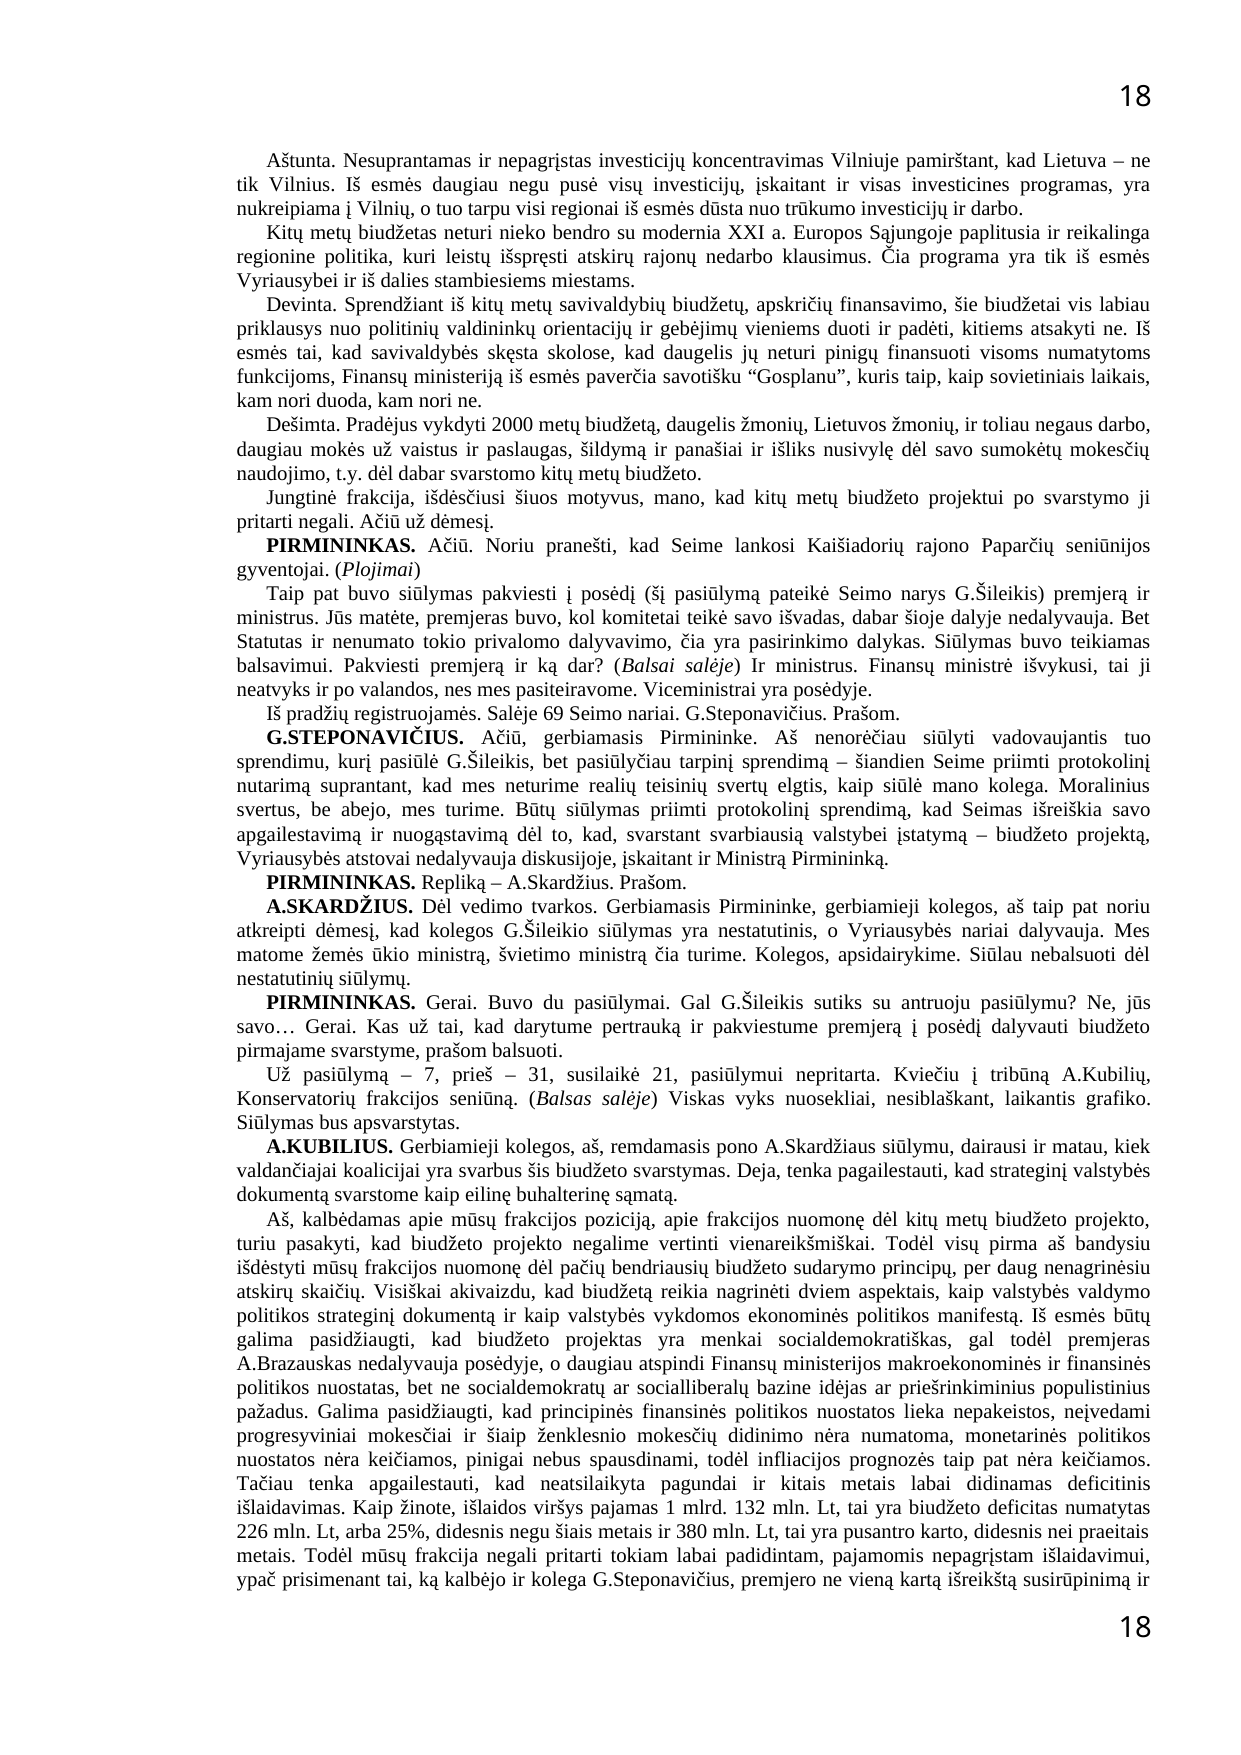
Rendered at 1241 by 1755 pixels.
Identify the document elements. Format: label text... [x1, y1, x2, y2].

text Aš, kalbėdamas apie mūsų frakcijos poziciją, apie frakcijos nuomonę dėl kitų metų biudžeto projekto, turiu pasakyti, kad biudžeto projekto negalime vertinti vienareikšmiškai. Todėl visų pirma aš bandysiu išdėstyti mūsų frakcijos nuomonę dėl pačių bendriausių biudžeto sudarymo principų, per daug nenagrinėsiu atskirų skaičių. Visiškai akivaizdu, kad biudžetą reikia nagrinėti dviem aspektais, kaip valstybės valdymo politikos strateginį dokumentą ir kaip valstybės vykdomos ekonominės politikos manifestą. Iš esmės būtų galima pasidžiaugti, kad biudžeto projektas yra menkai socialdemokratiškas, gal todėl premjeras A.Brazauskas nedalyvauja posėdyje, o daugiau atspindi Finansų ministerijos makroekonominės ir finansinės politikos nuostatas, bet ne socialdemokratų ar socialliberalų bazine idėjas ar priešrinkiminius populistinius pažadus. Galima pasidžiaugti, kad principinės finansinės politikos nuostatos lieka nepakeistos, neįvedami progresyviniai mokesčiai ir šiaip ženklesnio mokesčių didinimo nėra numatoma, monetarinės politikos nuostatos nėra keičiamos, pinigai nebus spausdinami, todėl infliacijos prognozės taip pat nėra keičiamos. Tačiau tenka apgailestauti, kad neatsilaikyta pagundai ir kitais metais labai didinamas deficitinis išlaidavimas. Kaip žinote, išlaidos viršys pajamas 1 mlrd. 132 mln. Lt, tai yra biudžeto deficitas numatytas 226 mln. Lt, arba 25%, didesnis negu šiais metais ir 380 mln. Lt, tai yra pusantro karto, didesnis nei praeitais metais. Todėl mūsų frakcija negali pritarti tokiam labai padidintam, pajamomis nepagrįstam išlaidavimui, ypač prisimenant tai, ką kalbėjo ir kolega G.Steponavičius, premjero ne vieną kartą išreikštą susirūpinimą ir [236, 1206, 1152, 1591]
text Iš pradžių registruojamės. Salėje 69 Seimo nariai. G.Steponavičius. Prašom. [236, 701, 1152, 725]
text Jungtinė frakcija, išdėsčiusi šiuos motyvus, mano, kad kitų metų biudžeto projektui po svarstymo ji pritarti negali. Ačiū už dėmesį. [236, 484, 1152, 533]
text G.STEPONAVIČIUS. Ačiū, gerbiamasis Pirmininke. Aš nenorėčiau siūlyti vadovaujantis tuo sprendimu, kurį pasiūlė G.Šileikis, bet pasiūlyčiau tarpinį sprendimą – šiandien Seime priimti protokolinį nutarimą suprantant, kad mes neturime realių teisinių svertų elgtis, kaip siūlė mano kolega. Moralinius svertus, be abejo, mes turime. Būtų siūlymas priimti protokolinį sprendimą, kad Seimas išreiškia savo apgailestavimą ir nuogąstavimą dėl to, kad, svarstant svarbiausią valstybei įstatymą – biudžeto projektą, Vyriausybės atstovai nedalyvauja diskusijoje, įskaitant ir Ministrą Pirmininką. [236, 725, 1152, 869]
text PIRMININKAS. Gerai. Buvo du pasiūlymai. Gal G.Šileikis sutiks su antruoju pasiūlymu? Ne, jūs savo… Gerai. Kas už tai, kad darytume pertrauką ir pakviestume premjerą į posėdį dalyvauti biudžeto pirmajame svarstyme, prašom balsuoti. [236, 990, 1152, 1062]
text Aštunta. Nesuprantamas ir nepagrįstas investicijų koncentravimas Vilniuje pamirštant, kad Lietuva – ne tik Vilnius. Iš esmės daugiau negu pusė visų investicijų, įskaitant ir visas investicines programas, yra nukreipiama į Vilnių, o tuo tarpu visi regionai iš esmės dūsta nuo trūkumo investicijų ir darbo. [236, 148, 1152, 220]
text PIRMININKAS. Repliką – A.Skardžius. Prašom. [236, 869, 1152, 894]
text Kitų metų biudžetas neturi nieko bendro su modernia XXI a. Europos Sąjungoje paplitusia ir reikalinga regionine politika, kuri leistų išspręsti atskirų rajonų nedarbo klausimus. Čia programa yra tik iš esmės Vyriausybei ir iš dalies stambiesiems miestams. [236, 220, 1152, 292]
text Dešimta. Pradėjus vykdyti 2000 metų biudžetą, daugelis žmonių, Lietuvos žmonių, ir toliau negaus darbo, daugiau mokės už vaistus ir paslaugas, šildymą ir panašiai ir išliks nusivylę dėl savo sumokėtų mokesčių naudojimo, t.y. dėl dabar svarstomo kitų metų biudžeto. [236, 412, 1152, 484]
text Taip pat buvo siūlymas pakviesti į posėdį (šį pasiūlymą pateikė Seimo narys G.Šileikis) premjerą ir ministrus. Jūs matėte, premjeras buvo, kol komitetai teikė savo išvadas, dabar šioje dalyje nedalyvauja. Bet Statutas ir nenumato tokio privalomo dalyvavimo, čia yra pasirinkimo dalykas. Siūlymas buvo teikiamas balsavimui. Pakviesti premjerą ir ką dar? (Balsai salėje) Ir ministrus. Finansų ministrė išvykusi, tai ji neatvyks ir po valandos, nes mes pasiteiravome. Viceministrai yra posėdyje. [236, 581, 1152, 701]
text A.KUBILIUS. Gerbiamieji kolegos, aš, remdamasis pono A.Skardžiaus siūlymu, dairausi ir matau, kiek valdančiajai koalicijai yra svarbus šis biudžeto svarstymas. Deja, tenka pagailestauti, kad strateginį valstybės dokumentą svarstome kaip eilinę buhalterinę sąmatą. [236, 1134, 1152, 1206]
text Už pasiūlymą – 7, prieš – 31, susilaikė 21, pasiūlymui nepritarta. Kviečiu į tribūną A.Kubilių, Konservatorių frakcijos seniūną. (Balsas salėje) Viskas vyks nuosekliai, nesiblaškant, laikantis grafiko. Siūlymas bus apsvarstytas. [236, 1062, 1152, 1134]
text Devinta. Sprendžiant iš kitų metų savivaldybių biudžetų, apskričių finansavimo, šie biudžetai vis labiau priklausys nuo politinių valdininkų orientacijų ir gebėjimų vieniems duoti ir padėti, kitiems atsakyti ne. Iš esmės tai, kad savivaldybės skęsta skolose, kad daugelis jų neturi pinigų finansuoti visoms numatytoms funkcijoms, Finansų ministeriją iš esmės paverčia savotišku “Gosplanu”, kuris taip, kaip sovietiniais laikais, kam nori duoda, kam nori ne. [236, 292, 1152, 412]
text A.SKARDŽIUS. Dėl vedimo tvarkos. Gerbiamasis Pirmininke, gerbiamieji kolegos, aš taip pat noriu atkreipti dėmesį, kad kolegos G.Šileikio siūlymas yra nestatutinis, o Vyriausybės nariai dalyvauja. Mes matome žemės ūkio ministrą, švietimo ministrą čia turime. Kolegos, apsidairykime. Siūlau nebalsuoti dėl nestatutinių siūlymų. [236, 894, 1152, 990]
text PIRMININKAS. Ačiū. Noriu pranešti, kad Seime lankosi Kaišiadorių rajono Paparčių seniūnijos gyventojai. (Plojimai) [236, 533, 1152, 581]
